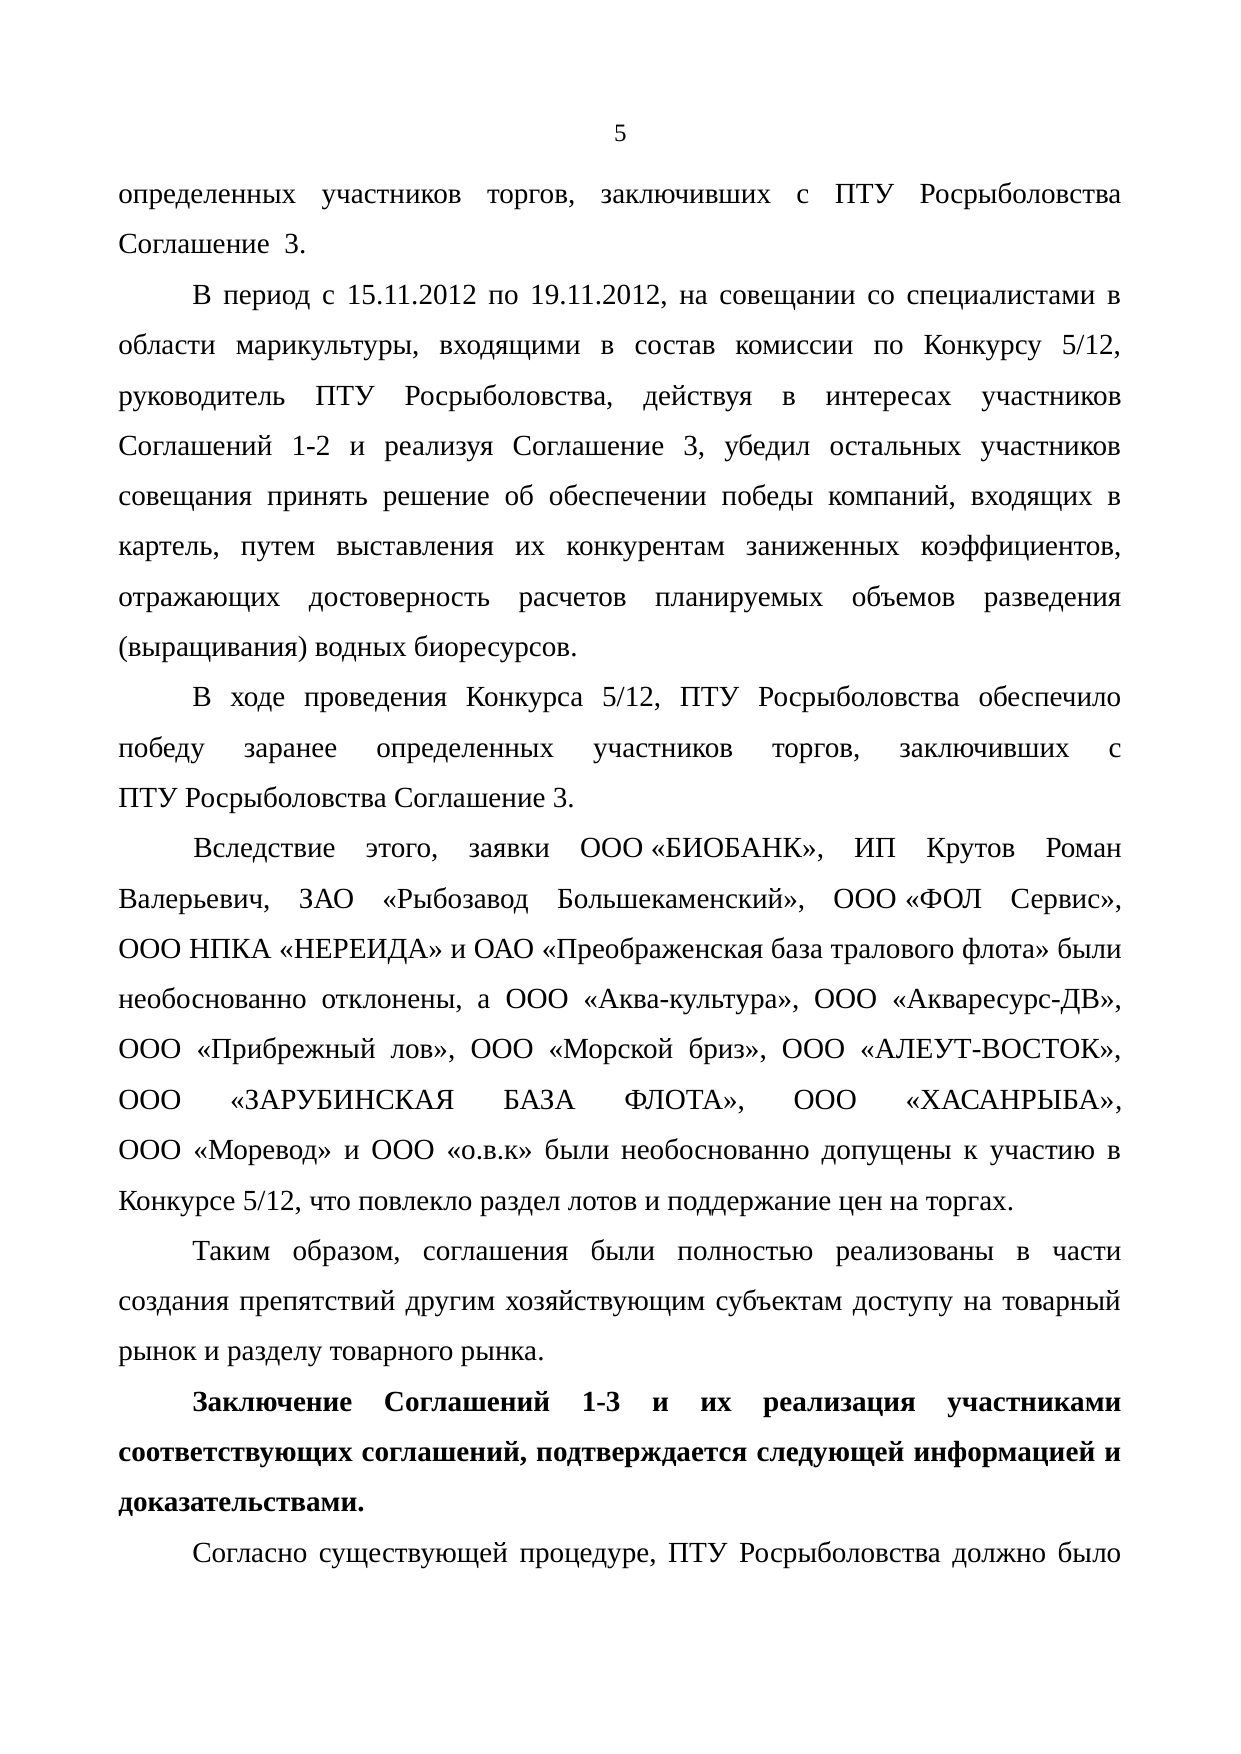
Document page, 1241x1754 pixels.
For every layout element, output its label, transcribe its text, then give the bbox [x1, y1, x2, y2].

text Таким образом, соглашения были полностью реализованы в части создания препятствий другим хозяйствующим субъектам доступу на товарный рынок и разделу товарного рынка. [118, 1233, 1122, 1367]
text В ходе проведения Конкурса 5/12, ПТУ Росрыболовства обеспечило победу заранее определенных участников торгов, заключивших с ПТУ Росрыболовства Соглашение 3. [118, 679, 1122, 814]
text определенных участников торгов, заключивших с ПТУ Росрыболовства Соглашение 3. [118, 176, 1122, 260]
text В период с 15.11.2012 по 19.11.2012, на совещании со специалистами в области марикультуры, входящими в состав комиссии по Конкурсу 5/12, руководитель ПТУ Росрыболовства, действуя в интересах участников Соглашений 1-2 и реализуя Соглашение 3, убедил остальных участников совещания принять решение об обеспечении победы компаний, входящих в картель, путем выставления их конкурентам заниженных коэффициентов, отражающих достоверность расчетов планируемых объемов разведения (выращивания) водных биоресурсов. [118, 277, 1122, 663]
text Заключение Соглашений 1-3 и их реализация участниками соответствующих соглашений, подтверждается следующей информацией и доказательствами. [118, 1384, 1122, 1518]
text Согласно существующей процедуре, ПТУ Росрыболовства должно было [118, 1535, 1122, 1568]
text Вследствие этого, заявки ООО «БИОБАНК», ИП Крутов Роман Валерьевич, ЗАО «Рыбозавод Большекаменский», ООО «ФОЛ Сервис», ООО НПКА «НЕРЕИДА» и ОАО «Преображенская база тралового флота» были необоснованно отклонены, а ООО «Аква-культура», ООО «Акваресурс-ДВ», ООО «Прибрежный лов», ООО «Морской бриз», ООО «АЛЕУТ-ВОСТОК», ООО «ЗАРУБИНСКАЯ БАЗА ФЛОТА», ООО «ХАСАНРЫБА», ООО «Моревод» и ООО «о.в.к» были необоснованно допущены к участию в Конкурсе 5/12, что повлекло раздел лотов и поддержание цен на торгах. [118, 830, 1122, 1216]
